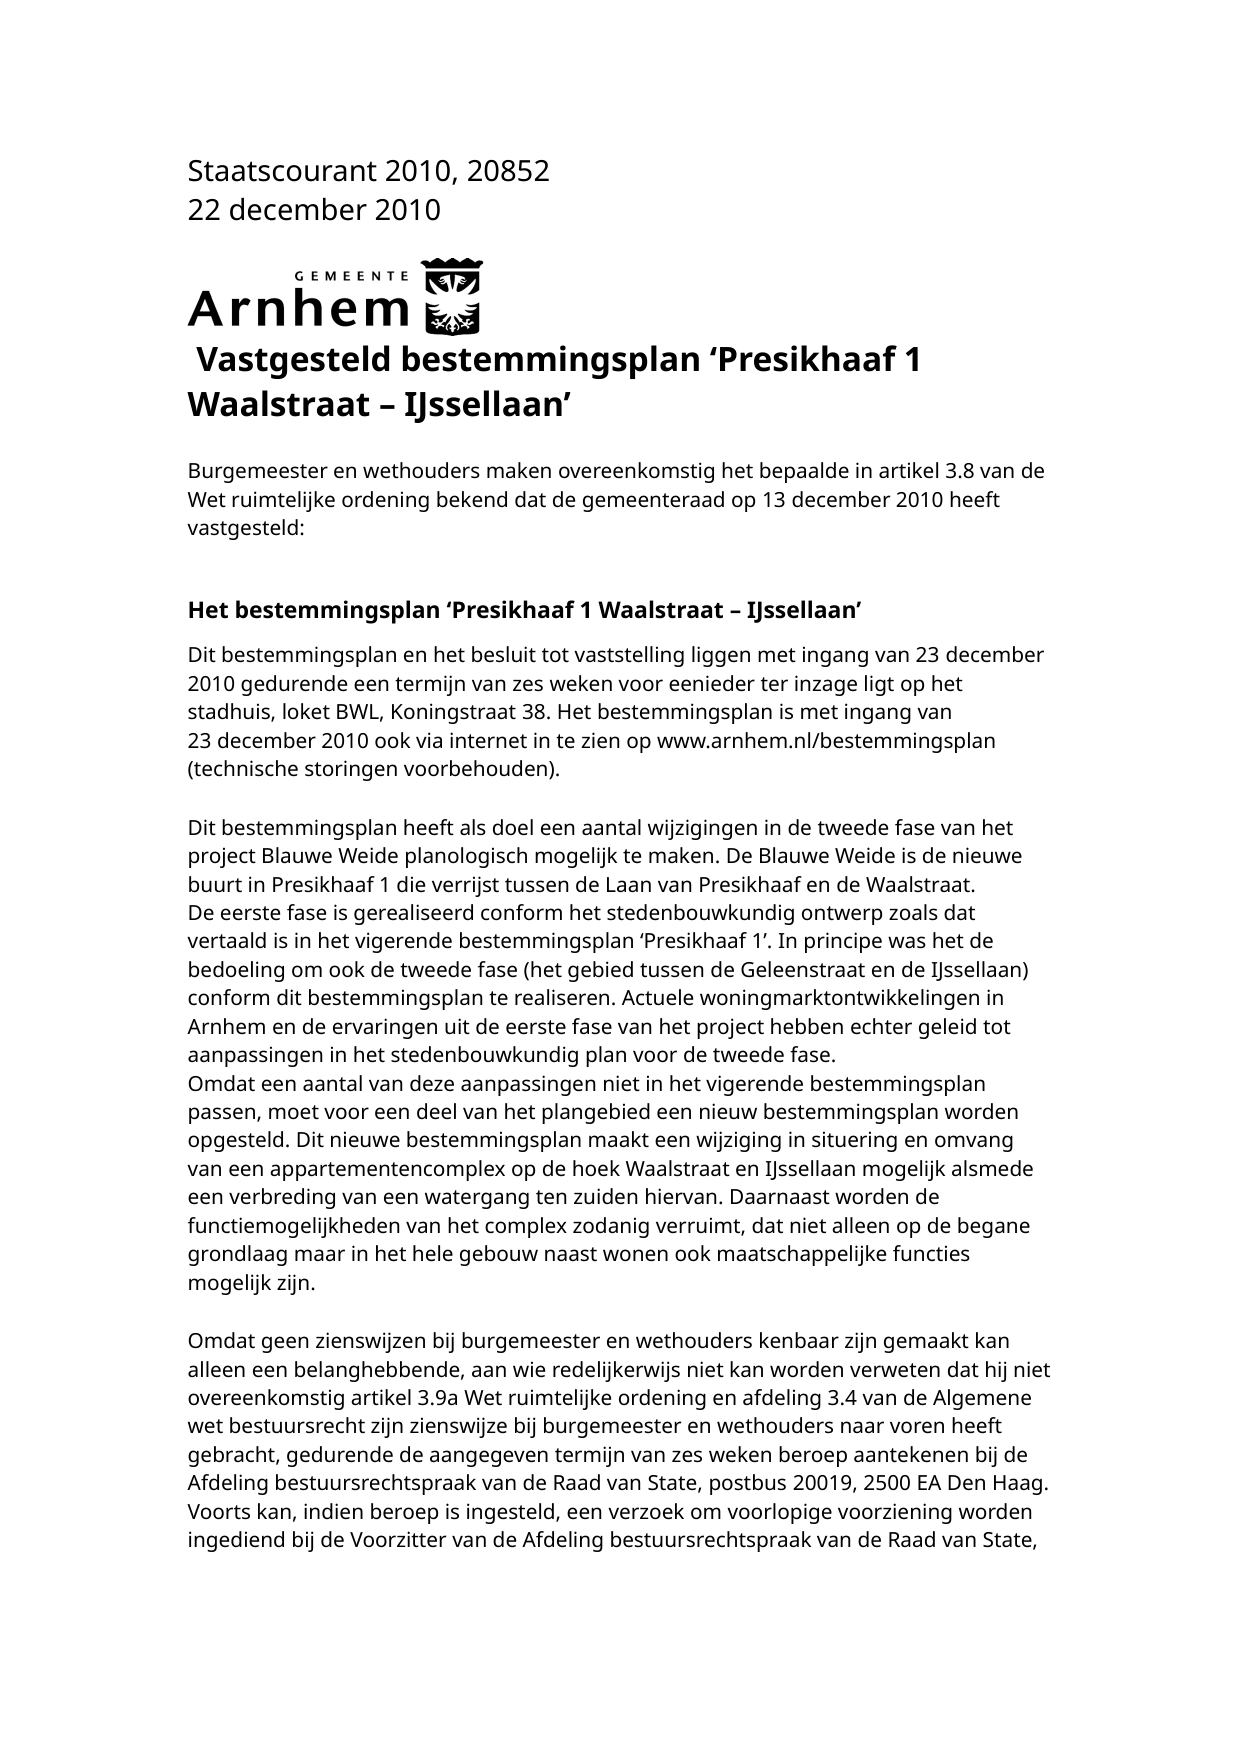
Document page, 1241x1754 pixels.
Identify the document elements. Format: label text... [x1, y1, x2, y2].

text Dit bestemmingsplan heeft als doel een aantal wijzigingen in de tweede fase van het project Blauwe Weide planologisch mogelijk te maken. De Blauwe Weide is de nieuwe buurt in Presikhaaf 1 die verrijst tussen de Laan van Presikhaaf en de Waalstraat. [187, 813, 1053, 898]
text 22 december 2010 [187, 190, 1053, 229]
subtitle Het bestemmingsplan ‘Presikhaaf 1 Waalstraat – IJssellaan’ [187, 594, 1053, 626]
text Omdat een aantal van deze aanpassingen niet in het vigerende bestemmingsplan passen, moet voor een deel van het plangebied een nieuw bestemmingsplan worden opgesteld. Dit nieuwe bestemmingsplan maakt een wijziging in situering en omvang van een appartementencomplex op de hoek Waalstraat en IJssellaan mogelijk alsmede een verbreding van een watergang ten zuiden hiervan. Daarnaast worden de functiemogelijkheden van het complex zodanig verruimt, dat niet alleen op de begane grondlaag maar in het hele gebouw naast wonen ook maatschappelijke functies mogelijk zijn. [187, 1069, 1053, 1296]
subtitle Vastgesteld bestemmingsplan ‘Presikhaaf 1 Waalstraat – IJssellaan’ [187, 271, 1053, 427]
text Burgemeester en wethouders maken overeenkomstig het bepaalde in artikel 3.8 van de Wet ruimtelijke ordening bekend dat de gemeenteraad op 13 december 2010 heeft vastgesteld: [187, 457, 1053, 542]
text Voorts kan, indien beroep is ingesteld, een verzoek om voorlopige voorziening worden ingediend bij de Voorzitter van de Afdeling bestuursrechtspraak van de Raad van State, [187, 1497, 1053, 1554]
text Staatscourant 2010, 20852 [187, 150, 1053, 190]
picture [187, 258, 484, 336]
text Omdat geen zienswijzen bij burgemeester en wethouders kenbaar zijn gemaakt kan alleen een belanghebbende, aan wie redelijkerwijs niet kan worden verweten dat hij niet overeenkomstig artikel 3.9a Wet ruimtelijke ordening en afdeling 3.4 van de Algemene wet bestuursrecht zijn zienswijze bij burgemeester en wethouders naar voren heeft gebracht, gedurende de aangegeven termijn van zes weken beroep aantekenen bij de Afdeling bestuursrechtspraak van de Raad van State, postbus 20019, 2500 EA Den Haag. [187, 1326, 1053, 1497]
text De eerste fase is gerealiseerd conform het stedenbouwkundig ontwerp zoals dat vertaald is in het vigerende bestemmingsplan ‘Presikhaaf 1’. In principe was het de bedoeling om ook de tweede fase (het gebied tussen de Geleenstraat en de IJssellaan) conform dit bestemmingsplan te realiseren. Actuele woningmarktontwikkelingen in Arnhem en de ervaringen uit de eerste fase van het project hebben echter geleid tot aanpassingen in het stedenbouwkundig plan voor de tweede fase. [187, 898, 1053, 1069]
text Dit bestemmingsplan en het besluit tot vaststelling liggen met ingang van 23 december 2010 gedurende een termijn van zes weken voor eenieder ter inzage ligt op het stadhuis, loket BWL, Koningstraat 38. Het bestemmingsplan is met ingang van 23 december 2010 ook via internet in te zien op www.arnhem.nl/bestemmingsplan (technische storingen voorbehouden). [187, 641, 1053, 783]
